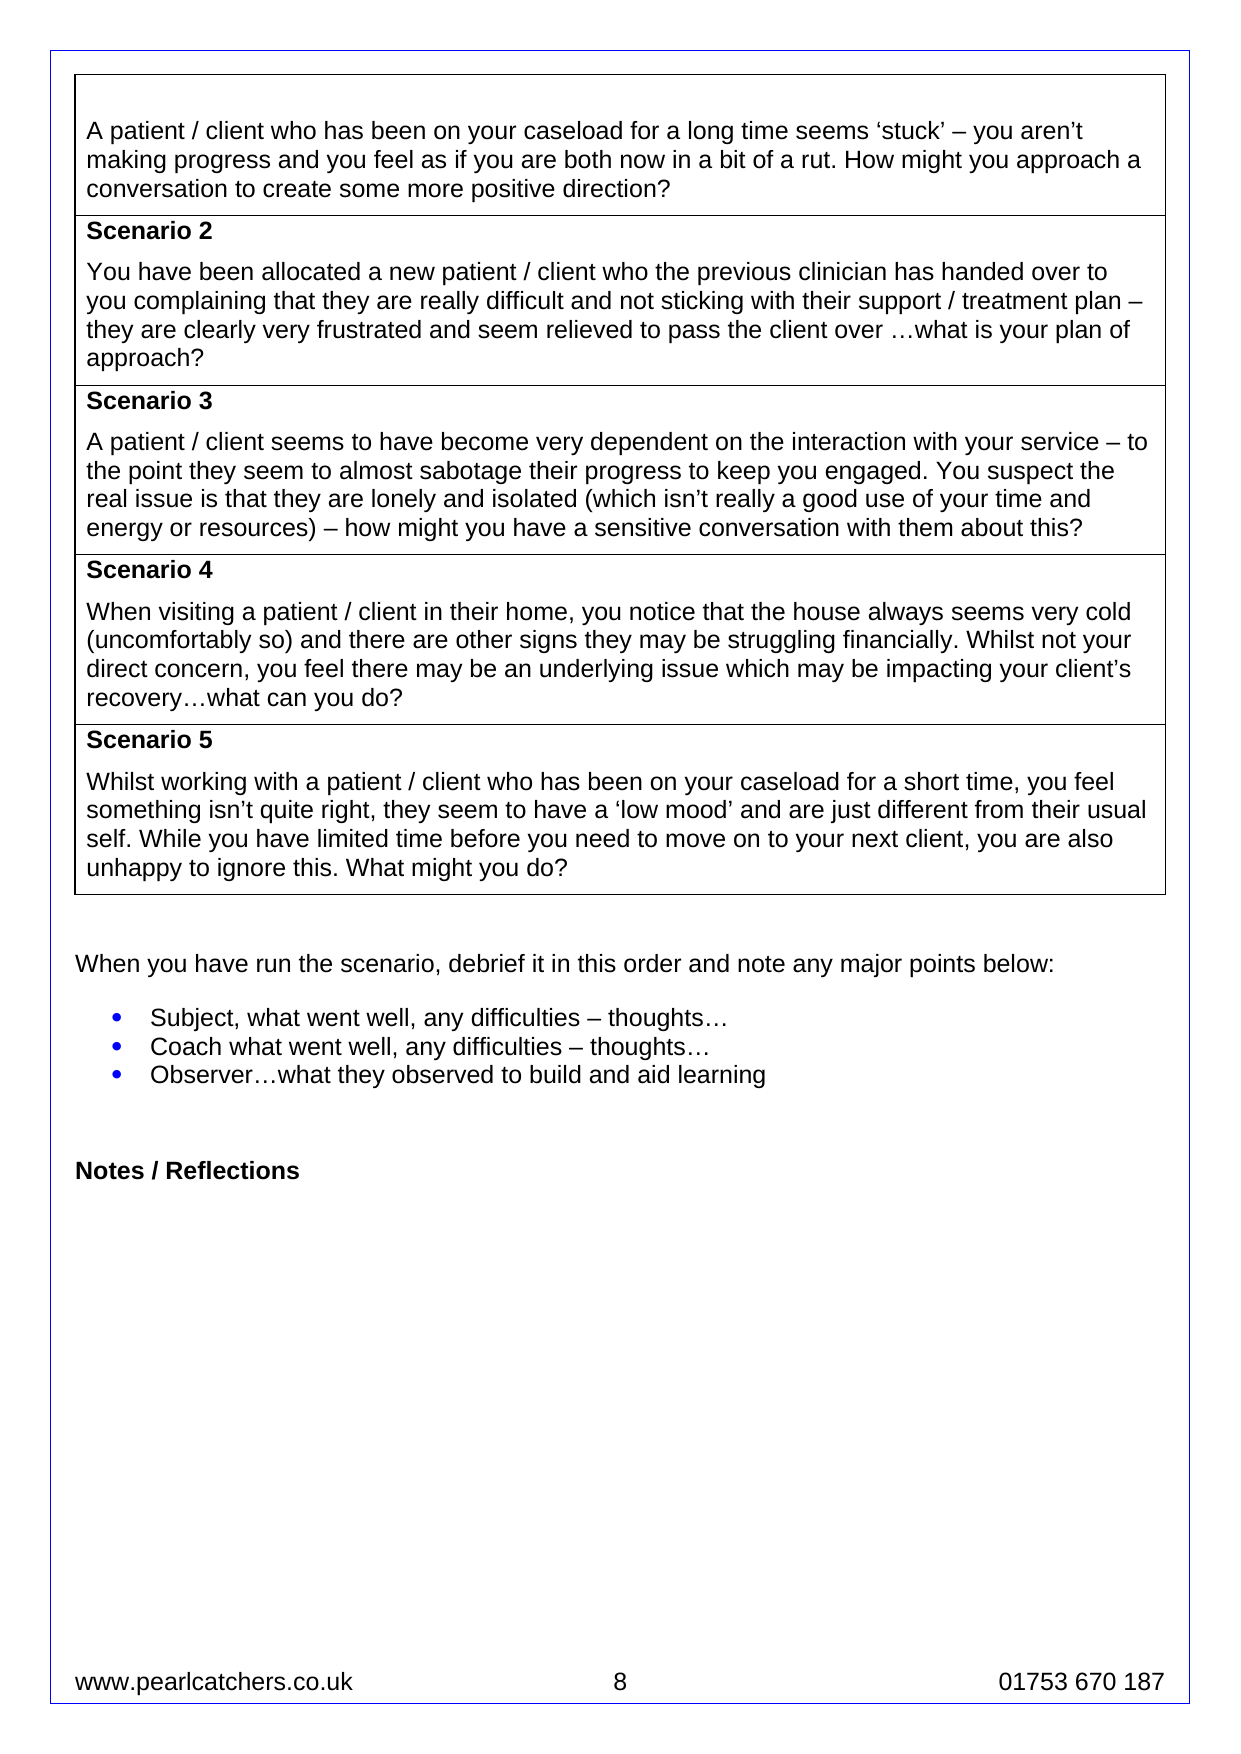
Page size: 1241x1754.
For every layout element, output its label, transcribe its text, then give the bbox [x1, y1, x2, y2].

table_header A patient / client who has been on your caseload for a long time seems ‘stuck’ – you aren’t making progress and you feel as if you are both now in a bit of a rut. How might you approach a conversation to create some more positive direction? [76, 75, 1165, 215]
table_cell Scenario 2 You have been allocated a new patient / client who the previous clinician has handed over to you complaining that they are really difficult and not sticking with their support / treatment plan – they are clearly very frustrated and seem relieved to pass the client over …what is your plan of approach? [76, 216, 1165, 384]
list Observer…what they observed to build and aid learning [112, 1060, 1165, 1089]
list Subject, what went well, any difficulties – thoughts… [112, 1003, 1165, 1032]
text When you have run the scenario, debrief it in this order and note any major points below: [75, 949, 1165, 978]
list Coach what went well, any difficulties – thoughts… [112, 1032, 1165, 1060]
table_cell Scenario 5 Whilst working with a patient / client who has been on your caseload for a short time, you feel something isn’t quite right, they seem to have a ‘low mood’ and are just different from their usual self. While you have limited time before you need to move on to your next client, you are also unhappy to ignore this. What might you do? [76, 725, 1165, 894]
text Notes / Reflections [75, 1156, 1165, 1185]
table_cell Scenario 3 A patient / client seems to have become very dependent on the interaction with your service – to the point they seem to almost sabotage their progress to keep you engaged. You suspect the real issue is that they are lonely and isolated (which isn’t really a good use of your time and energy or resources) – how might you have a sensitive conversation with them about this? [76, 386, 1165, 554]
table_cell Scenario 4 When visiting a patient / client in their home, you notice that the house always seems very cold (uncomfortably so) and there are other signs they may be struggling financially. Whilst not your direct concern, you feel there may be an underlying issue which may be impacting your client’s recovery…what can you do? [76, 555, 1165, 724]
